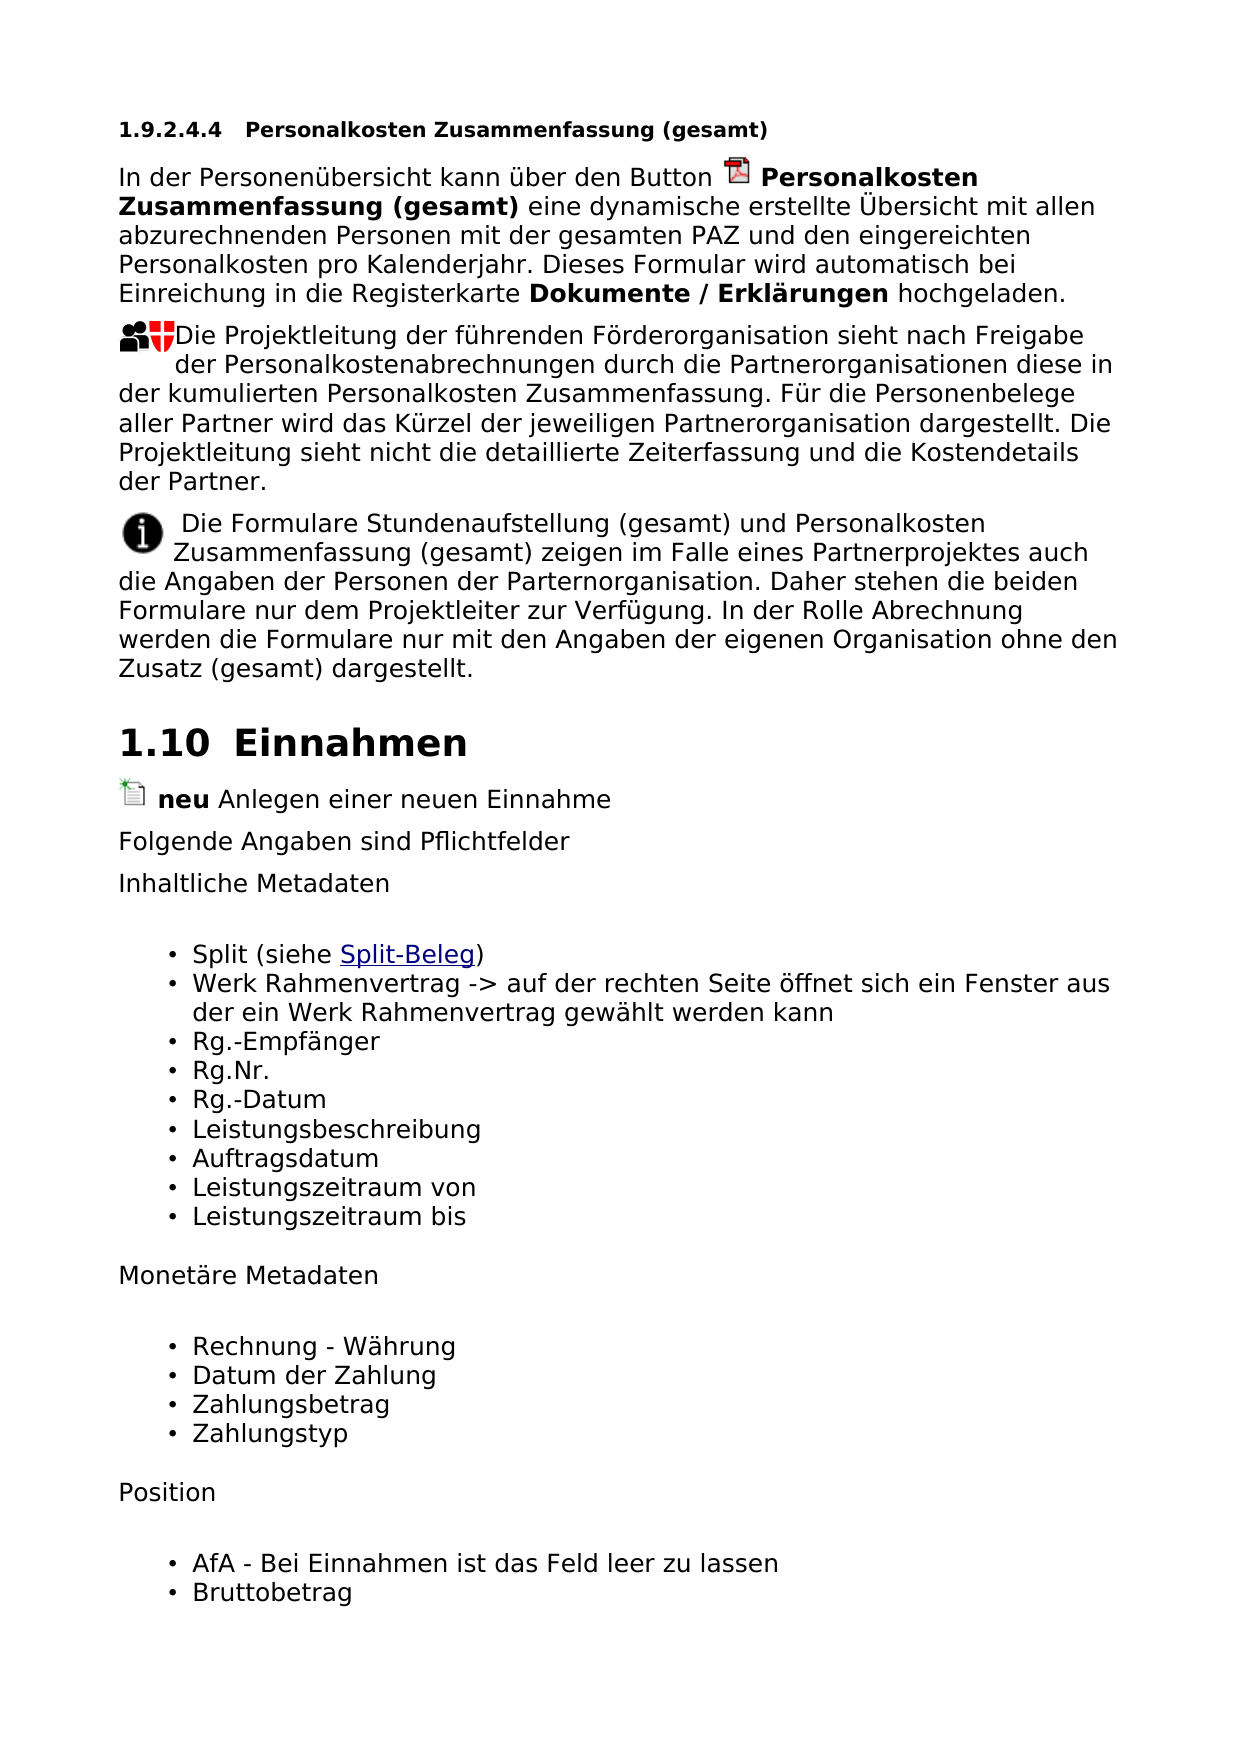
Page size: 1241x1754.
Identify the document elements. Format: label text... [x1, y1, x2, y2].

picture [118, 321, 175, 353]
text Monetäre Metadaten [118, 1261, 1122, 1290]
text In der Personenübersicht kann über den Button Personalkosten Zusammenfassung (gesamt) eine dynamische erstellte Übersicht mit allen abzurechnenden Personen mit der gesamten PAZ und den eingereichten Personalkosten pro Kalenderjahr. Dieses Formular wird automatisch bei Einreichung in die Registerkarte Dokumente / Erklärungen hochgeladen. [118, 155, 1122, 309]
list Split (siehe Split-Beleg) [177, 940, 1122, 969]
text Position [118, 1478, 1122, 1507]
list Leistungszeitraum von [177, 1173, 1122, 1202]
text Die Formulare Stundenaufstellung (gesamt) und Personalkosten Zusammenfassung (gesamt) zeigen im Falle eines Partnerprojektes auch die Angaben der Personen der Parternorganisation. Daher stehen die beiden Formulare nur dem Projektleiter zur Verfügung. In der Rolle Abrechnung werden die Formulare nur mit den Angaben der eigenen Organisation ohne den Zusatz (gesamt) dargestellt. [118, 509, 1122, 684]
list Auftragsdatum [177, 1144, 1122, 1173]
picture [118, 777, 150, 809]
subtitle Personalkosten Zusammenfassung (gesamt) [118, 118, 1122, 142]
picture [721, 155, 753, 187]
list Rg.Nr. [177, 1057, 1122, 1086]
list Leistungsbeschreibung [177, 1115, 1122, 1144]
picture [118, 508, 173, 565]
list Rg.-Datum [177, 1086, 1122, 1115]
list AfA - Bei Einnahmen ist das Feld leer zu lassen [177, 1549, 1122, 1579]
list Zahlungsbetrag [177, 1391, 1122, 1420]
list Werk Rahmenvertrag -> auf der rechten Seite öffnet sich ein Fenster aus der ein Werk Rahmenvertrag gewählt werden kann [177, 969, 1122, 1027]
text neu Anlegen einer neuen Einnahme [118, 777, 1122, 814]
text Die Projektleitung der führenden Förderorganisation sieht nach Freigabe der Personalkostenabrechnungen durch die Partnerorganisationen diese in der kumulierten Personalkosten Zusammenfassung. Für die Personenbelege aller Partner wird das Kürzel der jeweiligen Partnerorganisation dargestellt. Die Projektleitung sieht nicht die detaillierte Zeiterfassung und die Kostendetails der Partner. [118, 321, 1122, 496]
text Folgende Angaben sind Pflichtfelder [118, 827, 1122, 856]
subtitle Einnahmen [118, 721, 1122, 765]
list Datum der Zahlung [177, 1361, 1122, 1391]
list Bruttobetrag [177, 1579, 1122, 1608]
list Zahlungstyp [177, 1420, 1122, 1449]
list Leistungszeitraum bis [177, 1202, 1122, 1232]
text Inhaltliche Metadaten [118, 869, 1122, 898]
list Rg.-Empfänger [177, 1027, 1122, 1057]
list Rechnung - Währung [177, 1332, 1122, 1361]
